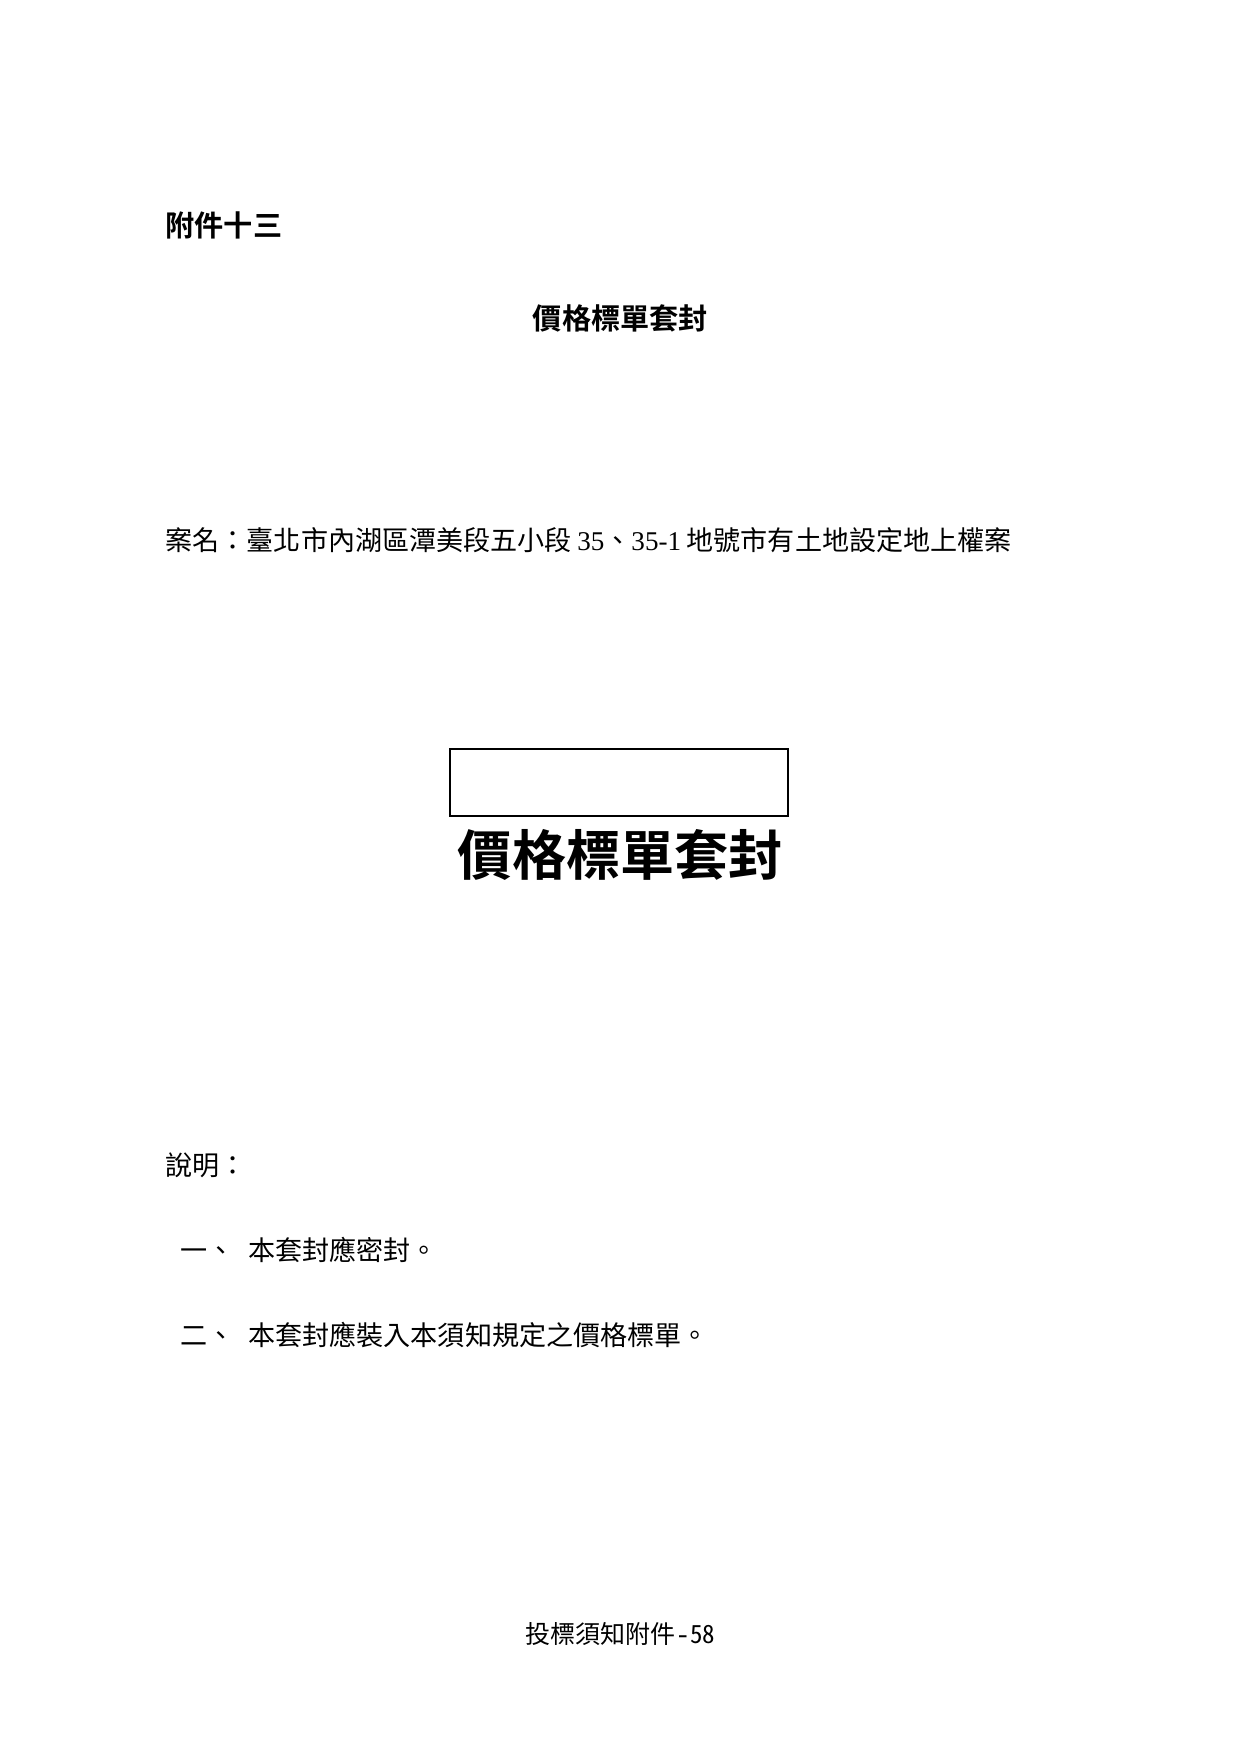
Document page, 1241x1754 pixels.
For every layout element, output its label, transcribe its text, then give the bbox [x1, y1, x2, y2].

text 二、 本套封應裝入本須知規定之價格標單。 [180, 1292, 1075, 1355]
text 說明： [165, 1122, 1075, 1185]
text 一、 本套封應密封。 [180, 1207, 1075, 1270]
text 案名：臺北市內湖區潭美段五小段35、35-1地號市有土地設定地上權案 [165, 497, 1075, 560]
text 附件十三 [165, 182, 1075, 245]
text 價格標單套封 [165, 778, 1075, 903]
text 價格標單套封 [165, 275, 1075, 337]
